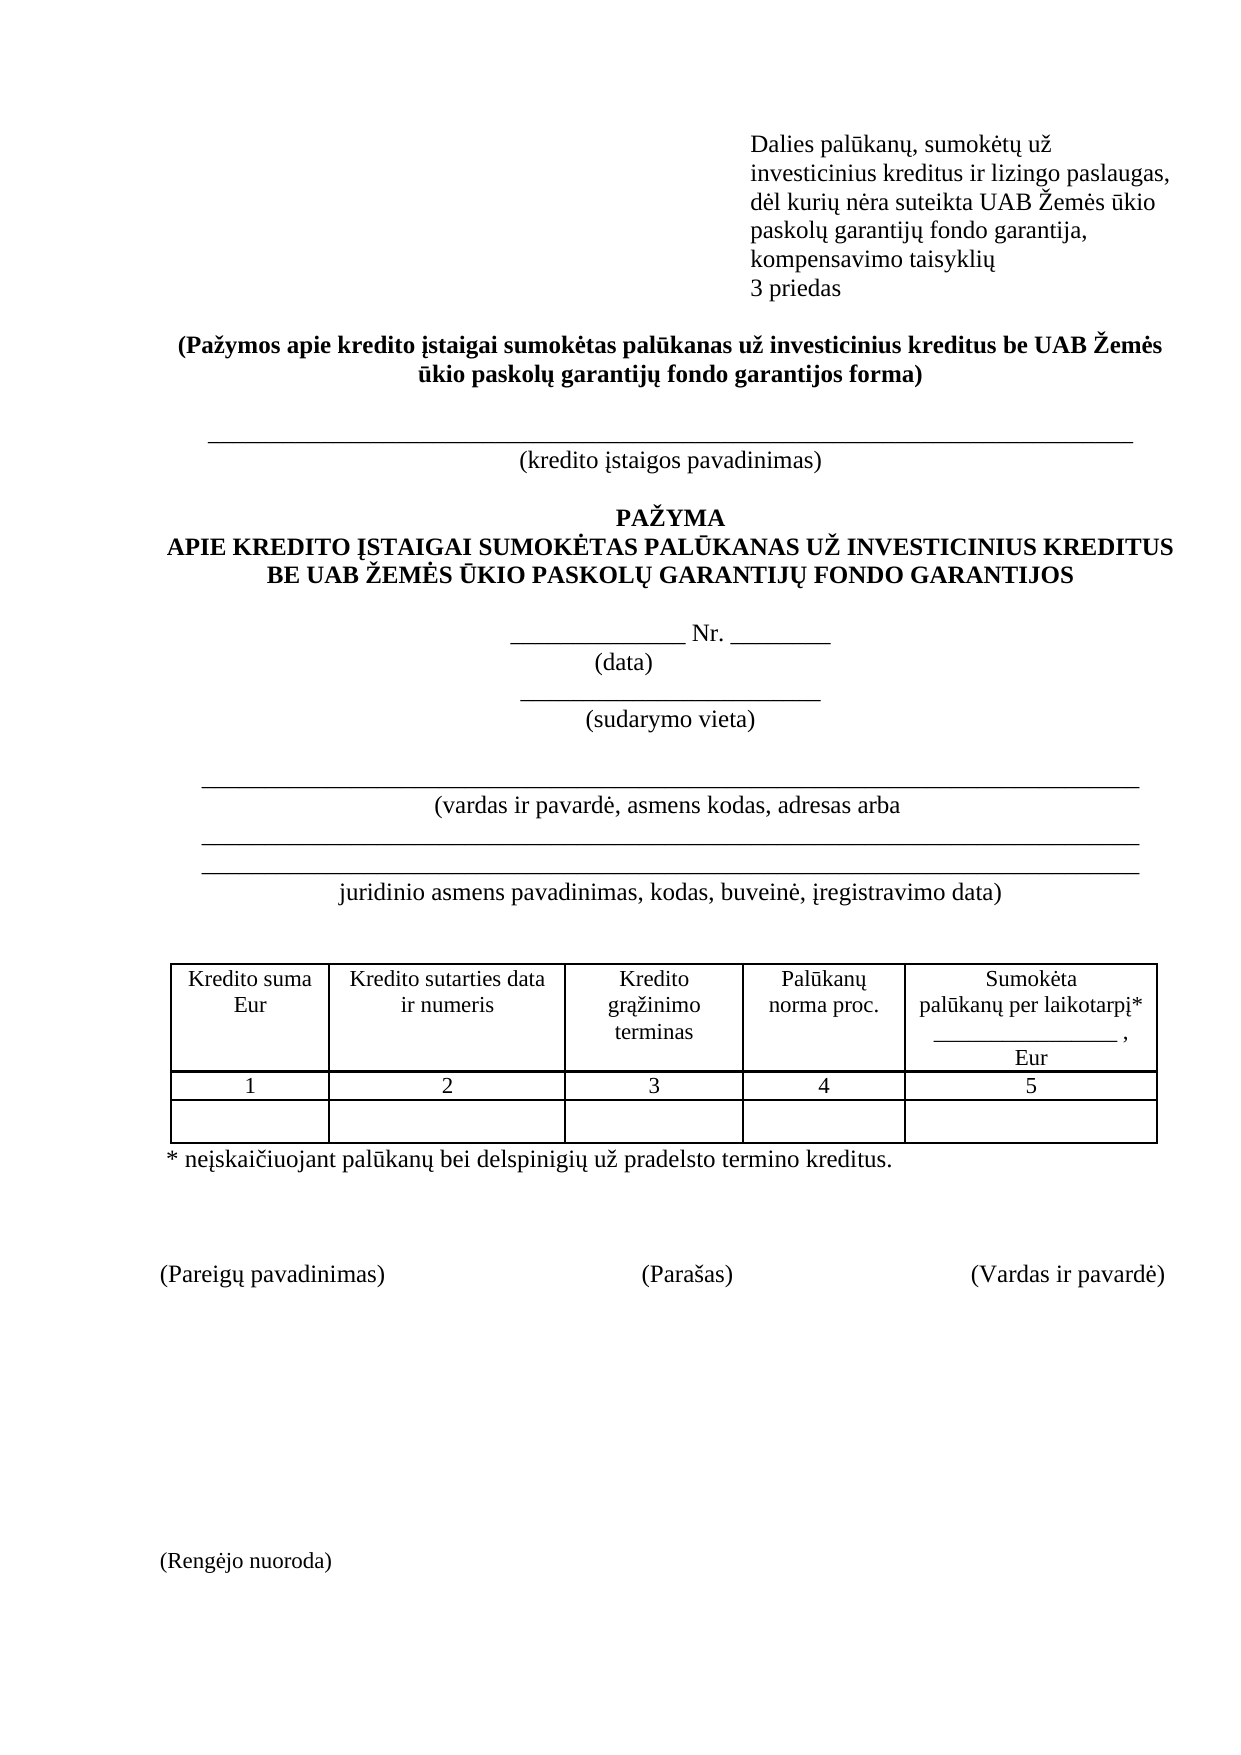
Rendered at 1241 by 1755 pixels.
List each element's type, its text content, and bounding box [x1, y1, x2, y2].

text APIE KREDITO ĮSTAIGAI SUMOKĖTAS PALŪKANAS UŽ INVESTICINIUS KREDITUS BE UAB ŽEMĖS ŪKIO PASKOLŲ GARANTIJŲ FONDO GARANTIJOS [159, 532, 1181, 589]
text (Pažymos apie kredito įstaigai sumokėtas palūkanas už investicinius kreditus be UAB Žemės ūkio paskolų garantijų fondo garantijos forma) [159, 330, 1181, 388]
table_cell 1 [172, 1073, 328, 1099]
text (data) [159, 647, 1181, 675]
table_cell 2 [330, 1073, 564, 1099]
table_cell [566, 1101, 742, 1142]
text ________________________ [159, 675, 1181, 704]
table_header Kredito suma Eur [172, 965, 328, 1070]
table_cell 4 [744, 1073, 904, 1099]
table_cell 5 [906, 1073, 1156, 1099]
table_cell 3 [566, 1073, 742, 1099]
text PAŽYMA [159, 503, 1181, 532]
text juridinio asmens pavadinimas, kodas, buveinė, įregistravimo data) [159, 877, 1181, 905]
table_cell [744, 1101, 904, 1142]
text ___________________________________________________________________________ [159, 848, 1181, 877]
table_cell [330, 1101, 564, 1142]
table_cell [906, 1101, 1156, 1142]
text (Pareigų pavadinimas) (Parašas) (Vardas ir pavardė) [159, 1259, 1181, 1288]
text (vardas ir pavardė, asmens kodas, adresas arba [159, 790, 1181, 819]
table_cell [172, 1101, 328, 1142]
table_header Palūkanų norma proc. [744, 965, 904, 1070]
text Dalies palūkanų, sumokėtų už investicinius kreditus ir lizingo paslaugas, dėl kurių nėra suteikta UAB Žemės ūkio paskolų garantijų fondo garantija, kompensavimo taisyklių [750, 129, 1181, 273]
text (sudarymo vieta) [159, 704, 1181, 733]
text 3 priedas [608, 273, 1181, 302]
text ___________________________________________________________________________ [159, 762, 1181, 790]
text (kredito įstaigos pavadinimas) [159, 445, 1181, 474]
text ______________ Nr. ________ [159, 618, 1181, 647]
text ___________________________________________________________________________ [159, 819, 1181, 848]
table_header Kredito grąžinimo terminas [566, 965, 742, 1070]
table_header Kredito sutarties data ir numeris [330, 965, 564, 1070]
text __________________________________________________________________________ [159, 417, 1181, 445]
table_header Sumokėta palūkanų per laikotarpį* ________________ , Eur [906, 965, 1156, 1070]
text (Rengėjo nuoroda) [159, 1547, 1181, 1573]
text * neįskaičiuojant palūkanų bei delspinigių už pradelsto termino kreditus. [159, 1144, 1181, 1173]
